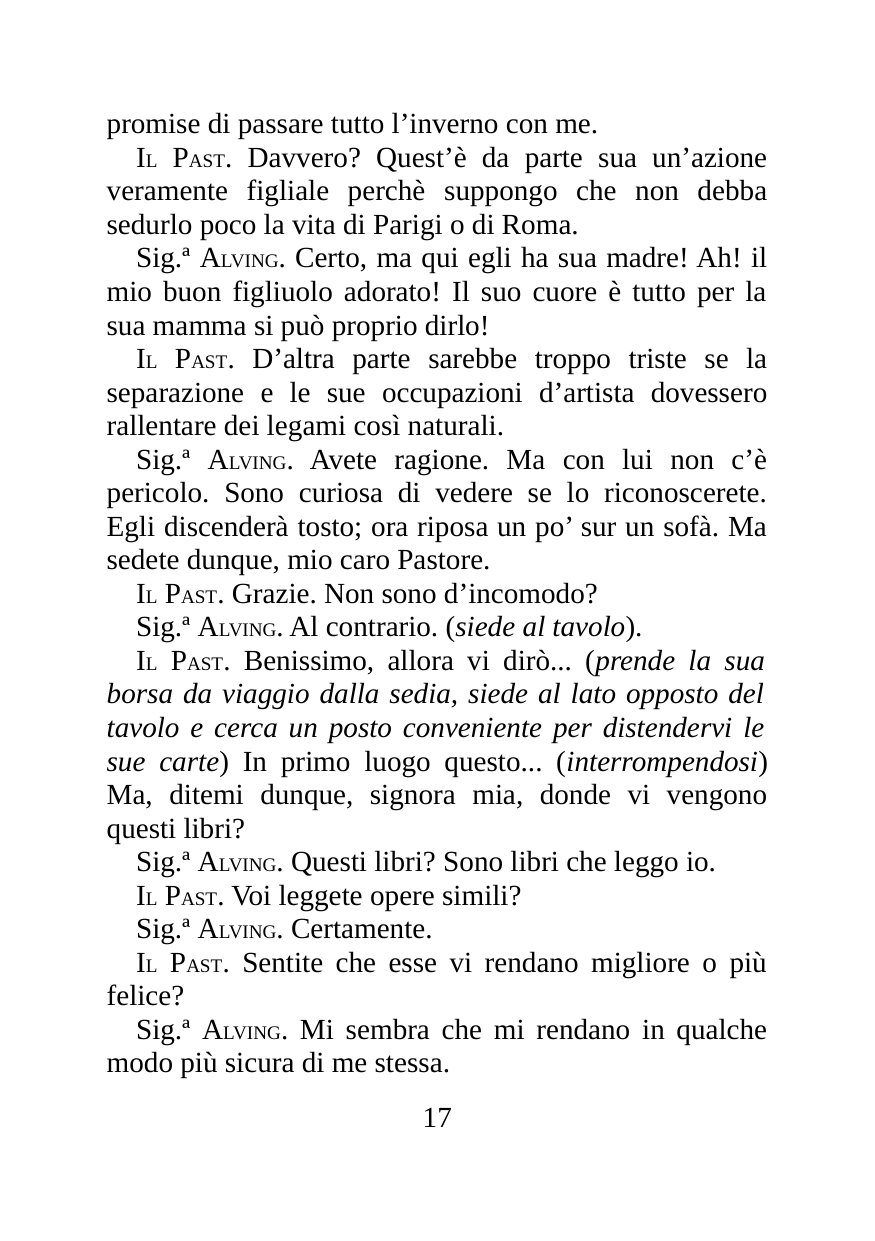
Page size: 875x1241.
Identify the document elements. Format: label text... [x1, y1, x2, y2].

text Sig.ª Alving. Certo, ma qui egli ha sua madre! Ah! il mio buon figliuolo adorato! Il suo cuore è tutto per la sua mamma si può proprio dirlo! [106, 241, 768, 341]
text Sig.ª Alving. Mi sembra che mi rendano in qualche modo più sicura di me stessa. [106, 1012, 768, 1079]
text Il Past. Sentite che esse vi rendano migliore o più felice? [106, 945, 768, 1012]
text Sig.ª Alving. Al contrario. (siede al tavolo). [106, 609, 768, 643]
text Il Past. D’altra parte sarebbe troppo triste se la separazione e le sue occupazioni d’artista dovessero rallentare dei legami così naturali. [106, 341, 768, 442]
text Il Past. Voi leggete opere simili? [106, 878, 768, 911]
text promise di passare tutto l’inverno con me. [106, 106, 768, 140]
text Sig.ª Alving. Certamente. [106, 911, 768, 945]
text Il Past. Benissimo, allora vi dirò... (prende la sua borsa da viaggio dalla sedia, siede al lato opposto del tavolo e cerca un posto conveniente per distendervi le sue carte) In primo luogo questo... (interrompendosi) Ma, ditemi dunque, signora mia, donde vi vengono questi libri? [106, 643, 768, 844]
text Il Past. Davvero? Quest’è da parte sua un’azione veramente figliale perchè suppongo che non debba sedurlo poco la vita di Parigi o di Roma. [106, 140, 768, 241]
text Sig.ª Alving. Avete ragione. Ma con lui non c’è pericolo. Sono curiosa di vedere se lo riconoscerete. Egli discenderà tosto; ora riposa un po’ sur un sofà. Ma sedete dunque, mio caro Pastore. [106, 442, 768, 576]
text Il Past. Grazie. Non sono d’incomodo? [106, 576, 768, 609]
text Sig.ª Alving. Questi libri? Sono libri che leggo io. [106, 844, 768, 878]
